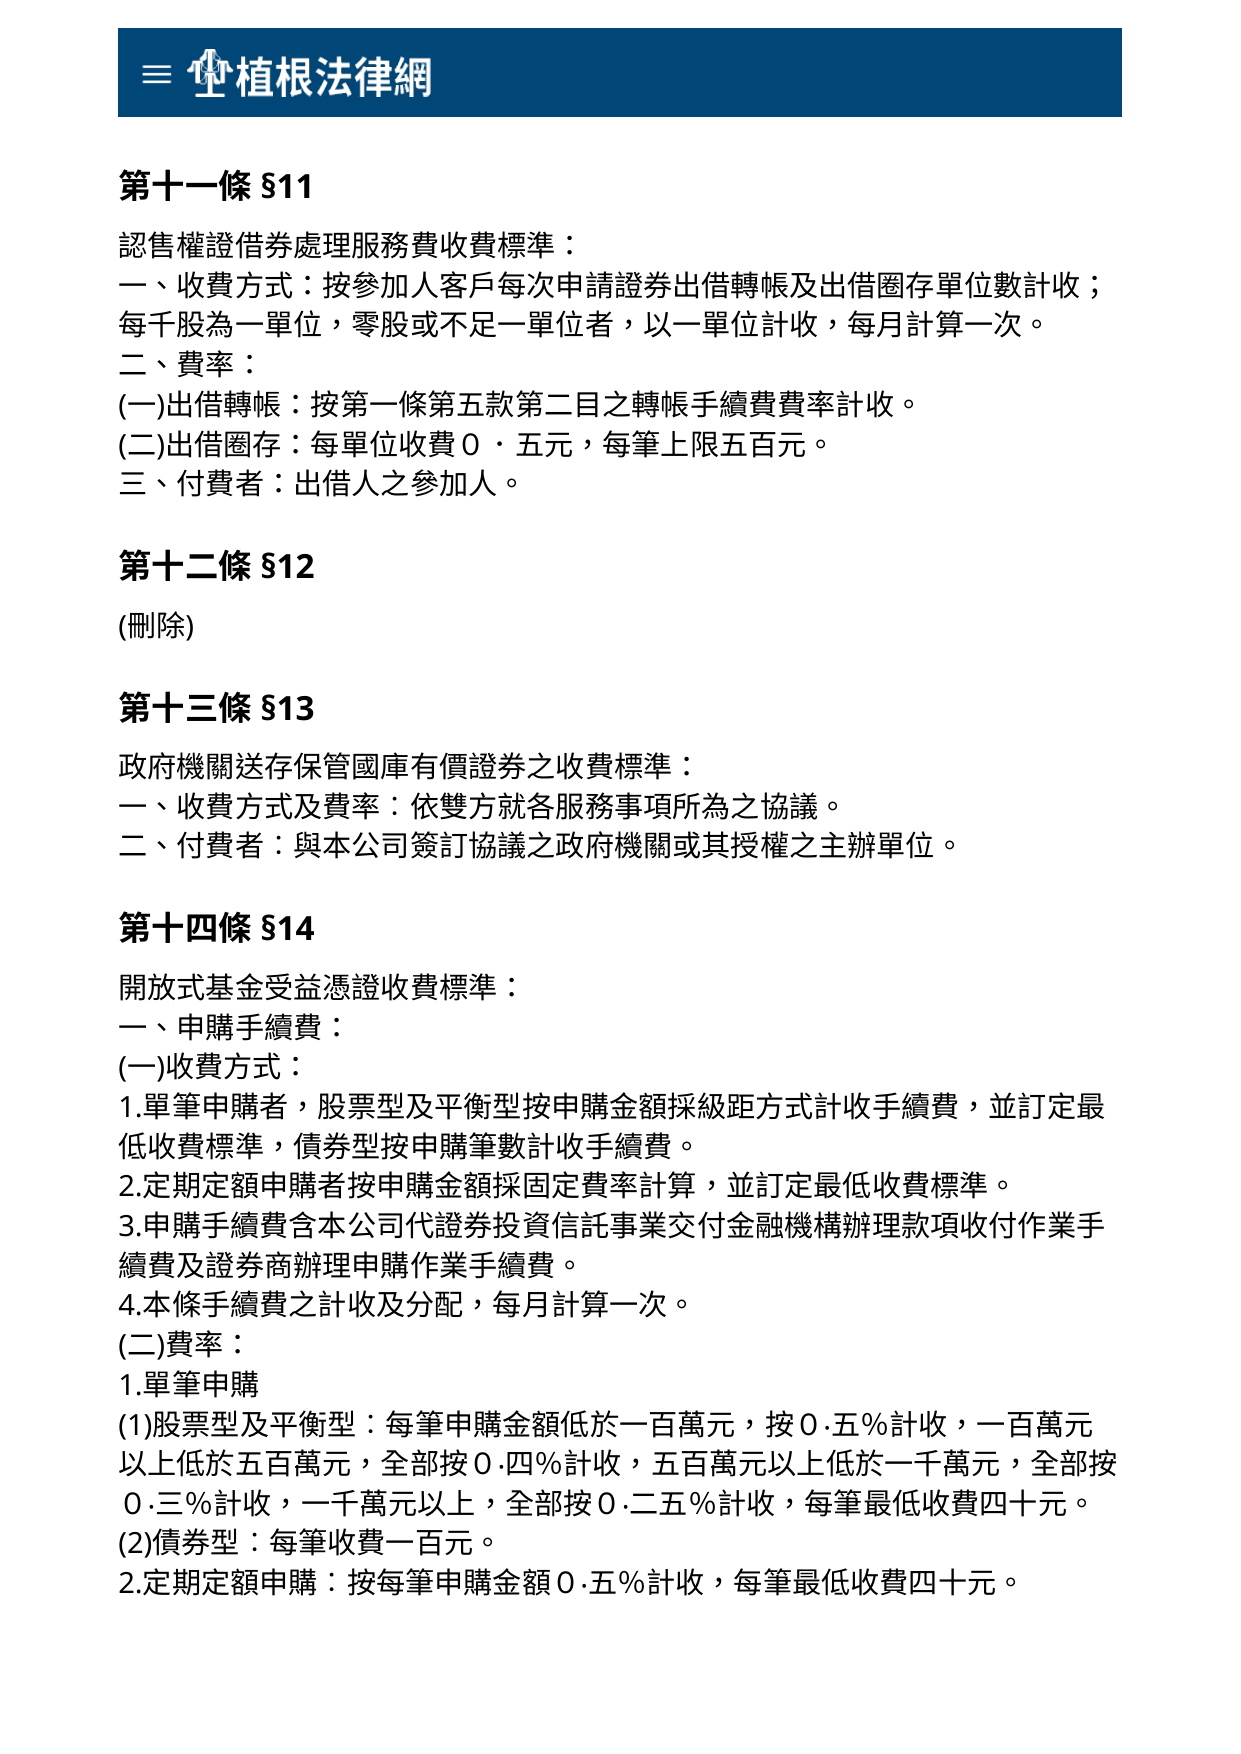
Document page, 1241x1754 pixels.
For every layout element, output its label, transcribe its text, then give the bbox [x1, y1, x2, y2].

text (刪除) [118, 605, 1122, 644]
text (二)費率： [118, 1324, 1122, 1364]
text 1.單筆申購 [118, 1364, 1122, 1404]
text 1.單筆申購者，股票型及平衡型按申購金額採級距方式計收手續費，並訂定最低收費標準，債券型按申購筆數計收手續費。 [118, 1086, 1122, 1166]
text 一、收費方式：按參加人客戶每次申請證券出借轉帳及出借圈存單位數計收；每千股為一單位，零股或不足一單位者，以一單位計收，每月計算一次。 [118, 265, 1122, 344]
text (一)收費方式： [118, 1047, 1122, 1086]
text 2.定期定額申購︰按每筆申購金額０‧五％計收，每筆最低收費四十元。 [118, 1562, 1122, 1602]
text (2)債券型︰每筆收費一百元。 [118, 1523, 1122, 1562]
text 一、申購手續費： [118, 1007, 1122, 1047]
text (一)出借轉帳：按第一條第五款第二目之轉帳手續費費率計收。 [118, 384, 1122, 424]
text 3.申購手續費含本公司代證券投資信託事業交付金融機構辦理款項收付作業手續費及證券商辦理申購作業手續費。 [118, 1205, 1122, 1285]
text (1)股票型及平衡型︰每筆申購金額低於一百萬元，按０‧五％計收，一百萬元以上低於五百萬元，全部按０‧四％計收，五百萬元以上低於一千萬元，全部按０‧三％計收，一千萬元以上，全部按０‧二五％計收，每筆最低收費四十元。 [118, 1404, 1122, 1523]
text 一、收費方式及費率︰依雙方就各服務事項所為之協議。 [118, 786, 1122, 826]
text 三、付費者：出借人之參加人。 [118, 463, 1122, 503]
text 第十三條 §13 [118, 684, 1122, 730]
text (二)出借圈存：每單位收費０．五元，每筆上限五百元。 [118, 424, 1122, 463]
text 2.定期定額申購者按申購金額採固定費率計算，並訂定最低收費標準。 [118, 1166, 1122, 1205]
text 認售權證借券處理服務費收費標準： [118, 225, 1122, 265]
text 4.本條手續費之計收及分配，每月計算一次。 [118, 1285, 1122, 1324]
text 二、費率： [118, 344, 1122, 384]
text 第十二條 §12 [118, 543, 1122, 588]
text 第十一條 §11 [118, 163, 1122, 209]
text 第十四條 §14 [118, 905, 1122, 951]
picture [118, 28, 1122, 117]
text 二、付費者︰與本公司簽訂協議之政府機關或其授權之主辦單位。 [118, 826, 1122, 865]
text 政府機關送存保管國庫有價證券之收費標準： [118, 746, 1122, 786]
text 開放式基金受益憑證收費標準： [118, 967, 1122, 1007]
